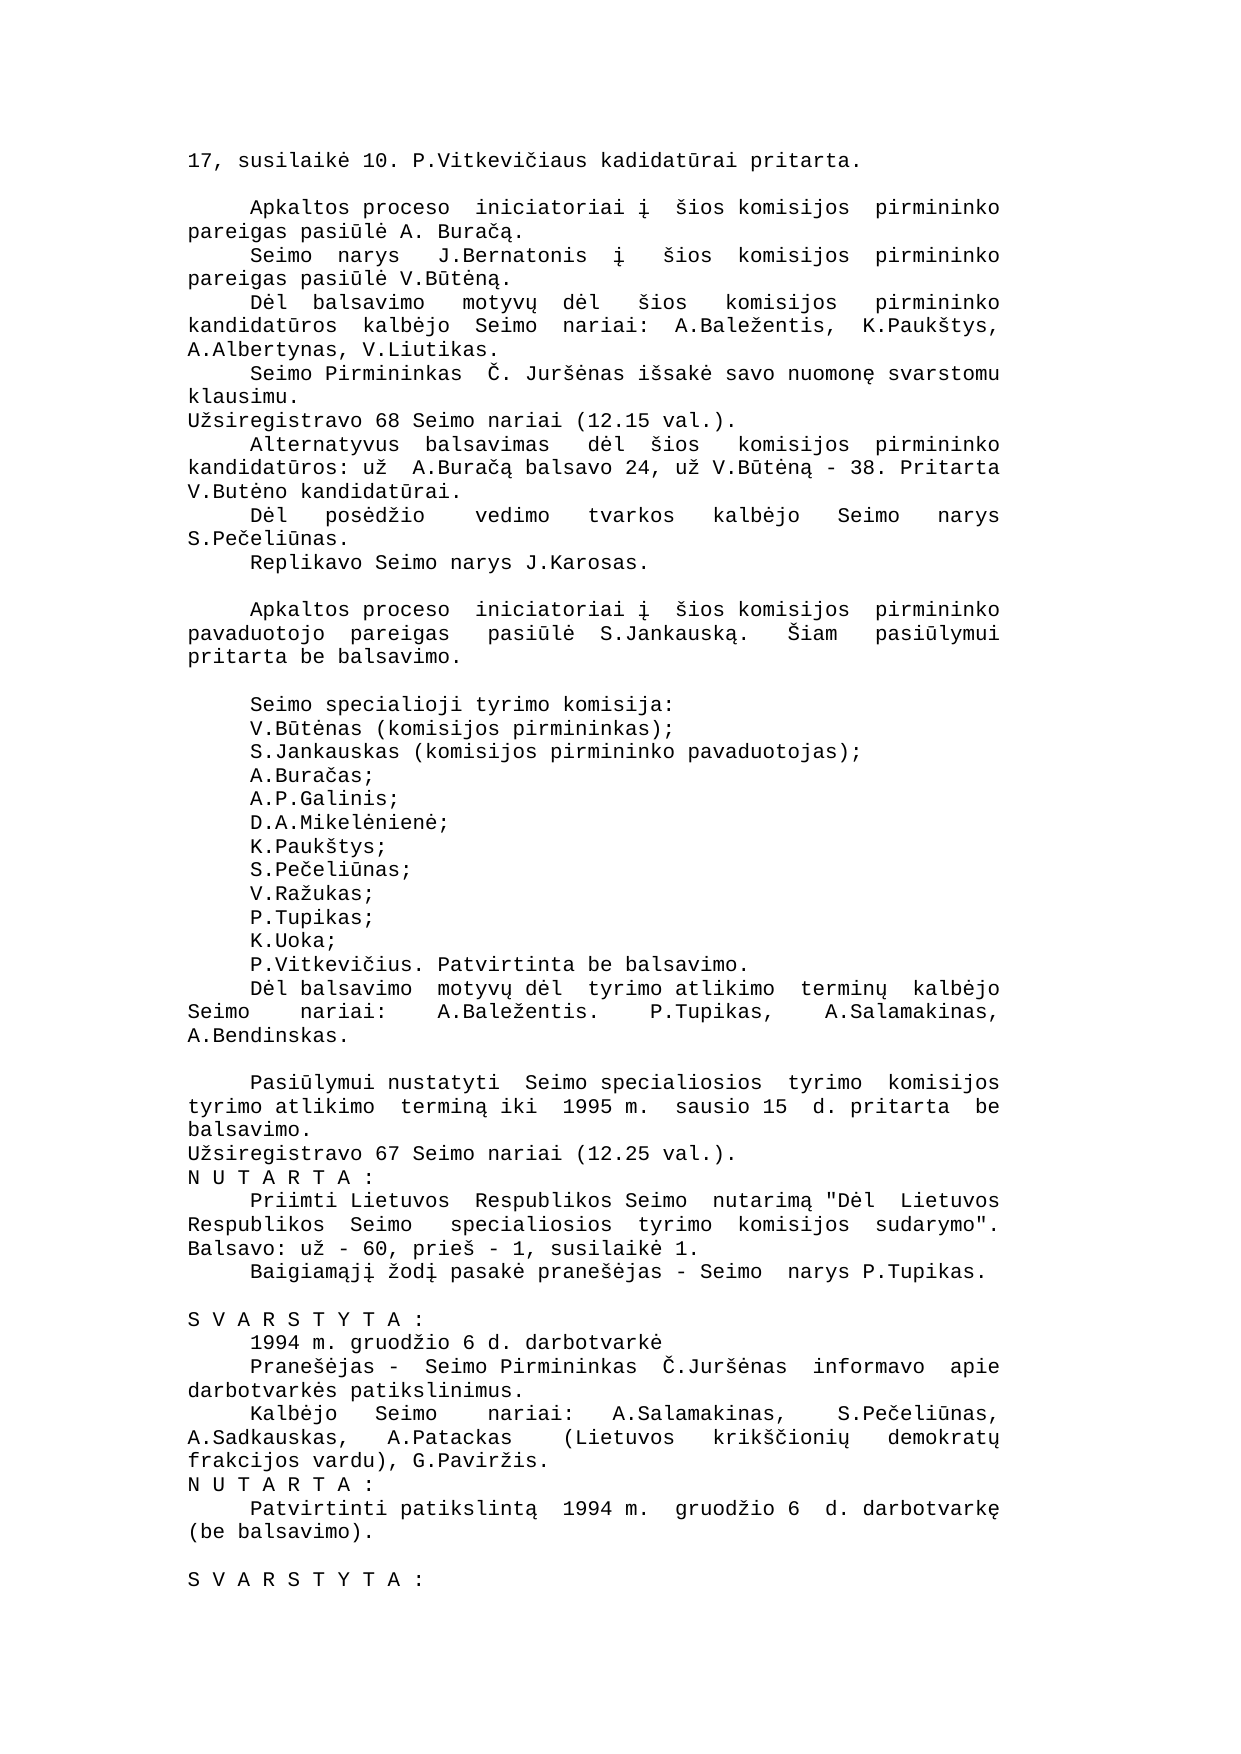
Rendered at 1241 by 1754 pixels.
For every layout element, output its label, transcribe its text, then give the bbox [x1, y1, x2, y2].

text K.Uoka; [187, 930, 1053, 954]
text kandidatūros kalbėjo Seimo nariai: A.Baležentis, K.Paukštys, [187, 316, 1053, 339]
text pareigas pasiūlė A. Buračą. [187, 221, 1053, 244]
text 17, susilaikė 10. P.Vitkevičiaus kadidatūrai pritarta. [187, 150, 1053, 174]
text Seimo Pirmininkas Č. Juršėnas išsakė savo nuomonę svarstomu [187, 363, 1053, 386]
text S.Pečeliūnas; [187, 859, 1053, 883]
text Dėl balsavimo motyvų dėl tyrimo atlikimo terminų kalbėjo [187, 978, 1053, 1001]
text Pranešėjas - Seimo Pirmininkas Č.Juršėnas informavo apie [187, 1356, 1053, 1379]
text Užsiregistravo 67 Seimo nariai (12.25 val.). [187, 1143, 1053, 1167]
text S.Pečeliūnas. [187, 528, 1053, 552]
text Seimo specialioji tyrimo komisija: [187, 694, 1053, 717]
text Seimo narys J.Bernatonis į šios komisijos pirmininko [187, 244, 1053, 268]
text A.Albertynas, V.Liutikas. [187, 339, 1053, 363]
text Replikavo Seimo narys J.Karosas. [187, 552, 1053, 576]
text darbotvarkės patikslinimus. [187, 1379, 1053, 1403]
text V.Būtėnas (komisijos pirmininkas); [187, 717, 1053, 741]
text N U T A R T A : [187, 1167, 1053, 1190]
text Kalbėjo Seimo nariai: A.Salamakinas, S.Pečeliūnas, [187, 1403, 1053, 1427]
text A.Bendinskas. [187, 1025, 1053, 1048]
text P.Vitkevičius. Patvirtinta be balsavimo. [187, 954, 1053, 978]
text S V A R S T Y T A : [187, 1309, 1053, 1332]
text N U T A R T A : [187, 1474, 1053, 1498]
text S.Jankauskas (komisijos pirmininko pavaduotojas); [187, 741, 1053, 765]
text 1994 m. gruodžio 6 d. darbotvarkė [187, 1332, 1053, 1356]
text A.Buračas; [187, 765, 1053, 788]
text A.P.Galinis; [187, 788, 1053, 812]
text Respublikos Seimo specialiosios tyrimo komisijos sudarymo". [187, 1214, 1053, 1238]
text klausimu. [187, 386, 1053, 410]
text frakcijos vardu), G.Paviržis. [187, 1451, 1053, 1474]
text Dėl balsavimo motyvų dėl šios komisijos pirmininko [187, 292, 1053, 316]
text Balsavo: už - 60, prieš - 1, susilaikė 1. [187, 1238, 1053, 1261]
text D.A.Mikelėnienė; [187, 812, 1053, 836]
text V.Ražukas; [187, 883, 1053, 907]
text V.Butėno kandidatūrai. [187, 481, 1053, 505]
text K.Paukštys; [187, 836, 1053, 859]
text pritarta be balsavimo. [187, 647, 1053, 670]
text Priimti Lietuvos Respublikos Seimo nutarimą "Dėl Lietuvos [187, 1190, 1053, 1214]
text Dėl posėdžio vedimo tvarkos kalbėjo Seimo narys [187, 505, 1053, 528]
text Seimo nariai: A.Baležentis. P.Tupikas, A.Salamakinas, [187, 1001, 1053, 1025]
text Alternatyvus balsavimas dėl šios komisijos pirmininko [187, 434, 1053, 457]
text tyrimo atlikimo terminą iki 1995 m. sausio 15 d. pritarta be [187, 1096, 1053, 1119]
text balsavimo. [187, 1119, 1053, 1143]
text Patvirtinti patikslintą 1994 m. gruodžio 6 d. darbotvarkę [187, 1498, 1053, 1521]
text Baigiamąjį žodį pasakė pranešėjas - Seimo narys P.Tupikas. [187, 1261, 1053, 1285]
text pavaduotojo pareigas pasiūlė S.Jankauską. Šiam pasiūlymui [187, 623, 1053, 647]
text kandidatūros: už A.Buračą balsavo 24, už V.Būtėną - 38. Pritarta [187, 457, 1053, 481]
text Užsiregistravo 68 Seimo nariai (12.15 val.). [187, 410, 1053, 434]
text Apkaltos proceso iniciatoriai į šios komisijos pirmininko [187, 197, 1053, 221]
text (be balsavimo). [187, 1521, 1053, 1545]
text pareigas pasiūlė V.Būtėną. [187, 268, 1053, 292]
text Apkaltos proceso iniciatoriai į šios komisijos pirmininko [187, 599, 1053, 623]
text Pasiūlymui nustatyti Seimo specialiosios tyrimo komisijos [187, 1072, 1053, 1096]
text A.Sadkauskas, A.Patackas (Lietuvos krikščionių demokratų [187, 1427, 1053, 1451]
text S V A R S T Y T A : [187, 1569, 1053, 1592]
text P.Tupikas; [187, 907, 1053, 930]
